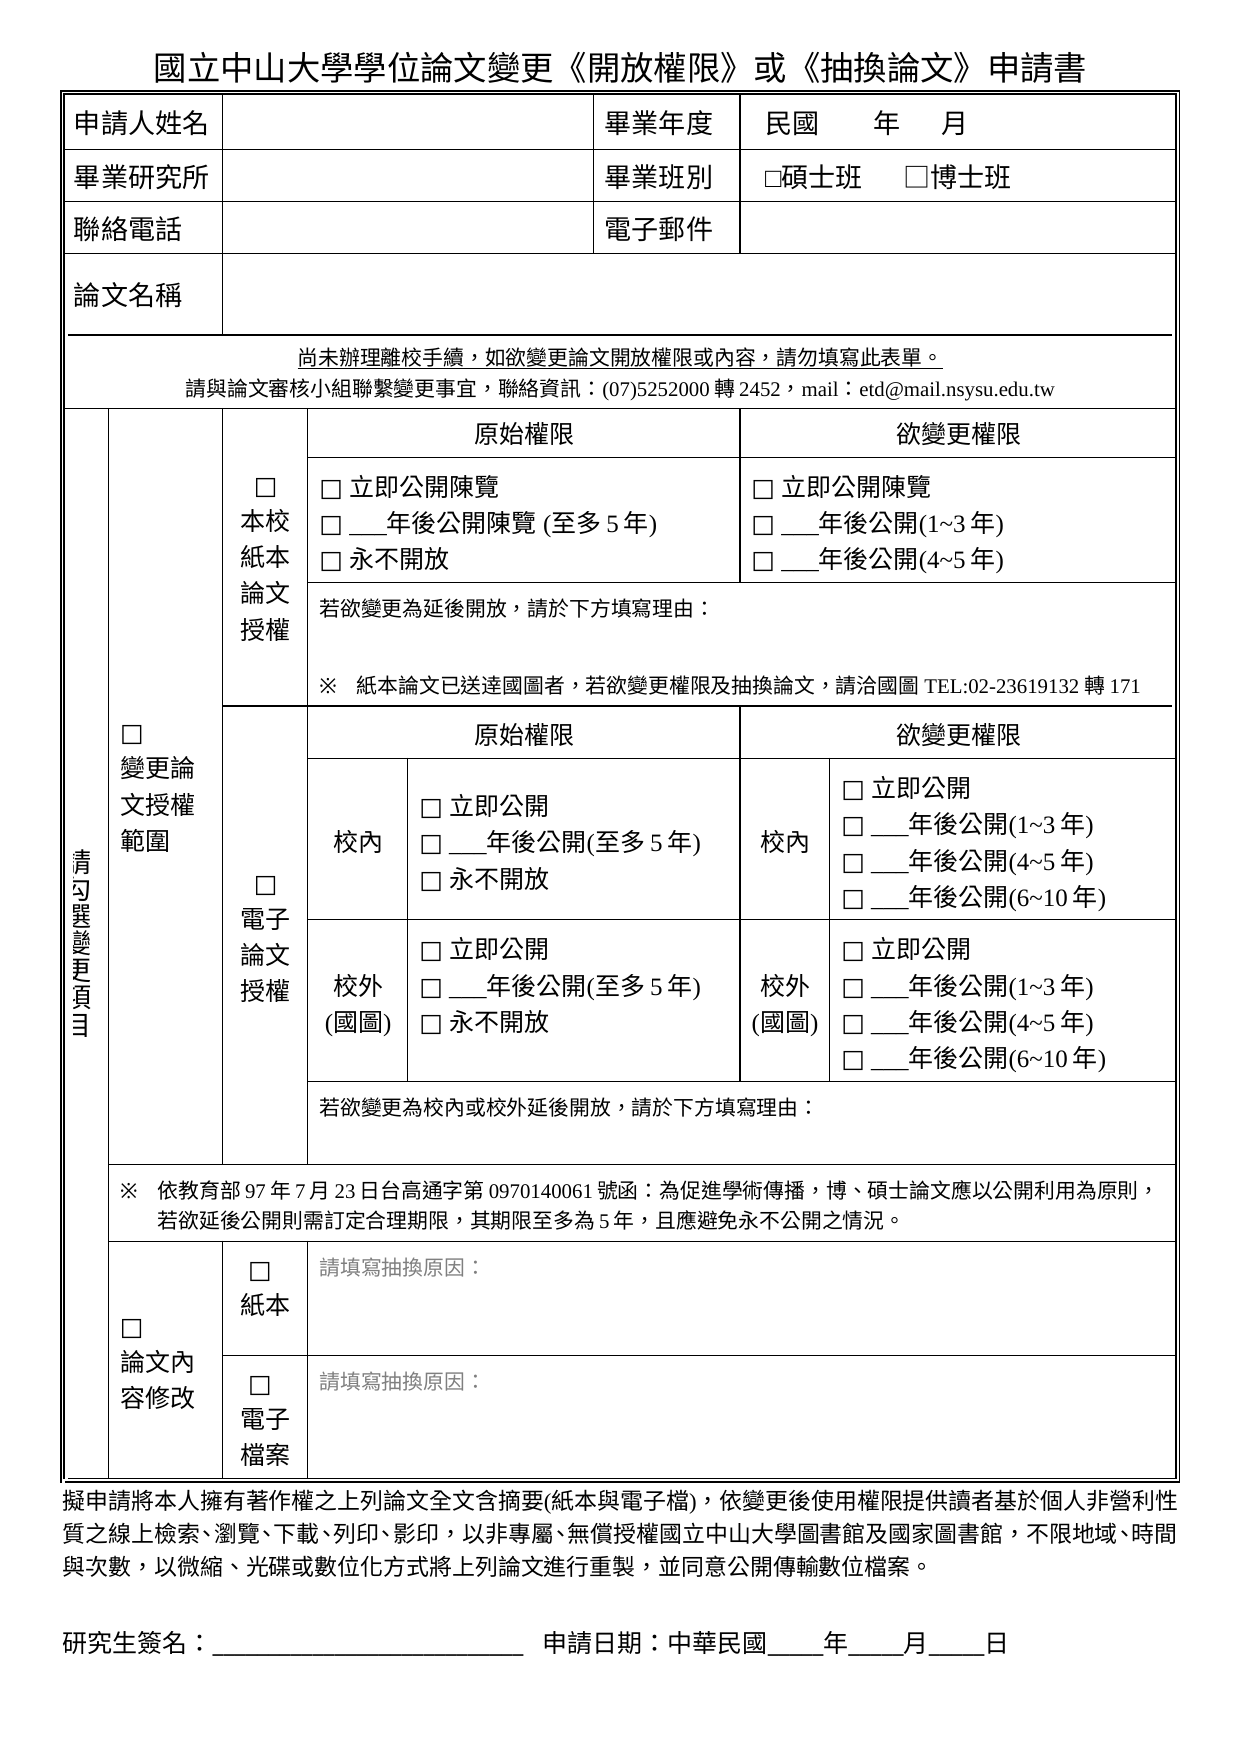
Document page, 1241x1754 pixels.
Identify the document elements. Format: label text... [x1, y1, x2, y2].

table_cell □ 立即公開 □ ___年後公開(1~3年) □ ___年後公開(4~5年) □ ___年後公開(6~10年) [830, 759, 1175, 919]
table_cell 若欲變更為校內或校外延後開放，請於下方填寫理由： [308, 1082, 1175, 1163]
table_cell □ 論文內容修改 [109, 1242, 222, 1478]
table_cell □ 立即公開陳覽 □ ___年後公開陳覽 (至多5年) □ 永不開放 [308, 458, 739, 582]
text 國立中山大學學位論文變更《開放權限》或《抽換論文》申請書 [62, 42, 1178, 90]
table_cell 尚未辦理離校手續，如欲變更論文開放權限或內容，請勿填寫此表單。 請與論文審核小組聯繫變更事宜，聯絡資訊：(07)5252000轉2452，mail：etd@mail.nsysu.edu.tw [65, 334, 1175, 408]
table_cell 原始權限 [308, 707, 739, 758]
table_header 民國 年 月 [741, 95, 1175, 149]
table_cell 校外 (國圖) [741, 920, 829, 1081]
table_header [223, 95, 593, 149]
table_cell 電子郵件 [594, 202, 739, 253]
table_cell □ 紙本 [223, 1242, 307, 1354]
table_header 申請人姓名 [65, 95, 222, 149]
table_cell 欲變更權限 [741, 409, 1175, 457]
table_cell 畢業班別 [594, 150, 739, 201]
table_cell 校內 [741, 759, 829, 919]
table_header 畢業年度 [594, 95, 739, 149]
table_cell 欲變更權限 [741, 705, 1175, 758]
table_cell 請填寫抽換原因： [308, 1242, 1175, 1354]
table_cell □ 變更論文授權範圍 [109, 409, 222, 1163]
table_cell □ 立即公開 □ ___年後公開(至多5年) □ 永不開放 [408, 759, 739, 919]
table_cell 聯絡電話 [65, 202, 222, 253]
table_cell □ 立即公開陳覽 □ ___年後公開(1~3年) □ ___年後公開(4~5年) [741, 458, 1175, 582]
table_cell 請勾選變更項目 [65, 409, 108, 1478]
table_cell □ 本校紙本論文授權 [223, 409, 307, 705]
table_cell 論文名稱 [65, 254, 222, 334]
table_cell 請填寫抽換原因： [308, 1356, 1175, 1478]
table_cell [741, 202, 1175, 253]
table_cell □ 電子論文授權 [223, 707, 307, 1163]
table_cell 畢業研究所 [65, 150, 222, 201]
table_cell □ 電子檔案 [223, 1356, 307, 1478]
table_cell □碩士班 □博士班 [741, 150, 1175, 201]
text 研究生簽名：____________________________ 申請日期：中華民國_____年_____月_____日 [62, 1624, 1178, 1660]
table_cell □ 立即公開 □ ___年後公開(至多5年) □ 永不開放 [408, 920, 739, 1081]
table_cell 校外 (國圖) [308, 920, 407, 1081]
table_cell 校內 [308, 759, 407, 919]
table_cell [223, 254, 1175, 334]
text 擬申請將本人擁有著作權之上列論文全文含摘要(紙本與電子檔)，依變更後使用權限提供讀者基於個人非營利性質之線上檢索、瀏覽、下載、列印、影印，以非專屬、無償授權國立中山大學圖書館及國家圖書館，不限地域、時間與次數，以微縮、光碟或數位化方式將上列論文進行重製，並同意公開傳輸數位檔案。 [62, 1483, 1178, 1582]
table_cell [223, 150, 593, 201]
table_cell 若欲變更為延後開放，請於下方填寫理由： 紙本論文已送逹國圖者，若欲變更權限及抽換論文，請洽國圖 TEL:02-23619132 轉171 [308, 583, 1175, 705]
table_cell [223, 202, 593, 253]
table_cell 原始權限 [308, 409, 739, 457]
table_cell □ 立即公開 □ ___年後公開(1~3年) □ ___年後公開(4~5年) □ ___年後公開(6~10年) [830, 920, 1175, 1081]
table_cell 依教育部97年7月23日台高通字第0970140061號函：為促進學術傳播，博、碩士論文應以公開利用為原則， 若欲延後公開則需訂定合理期限，其期限至多為5年，且應避免永不公開之情況。 [109, 1165, 1175, 1241]
